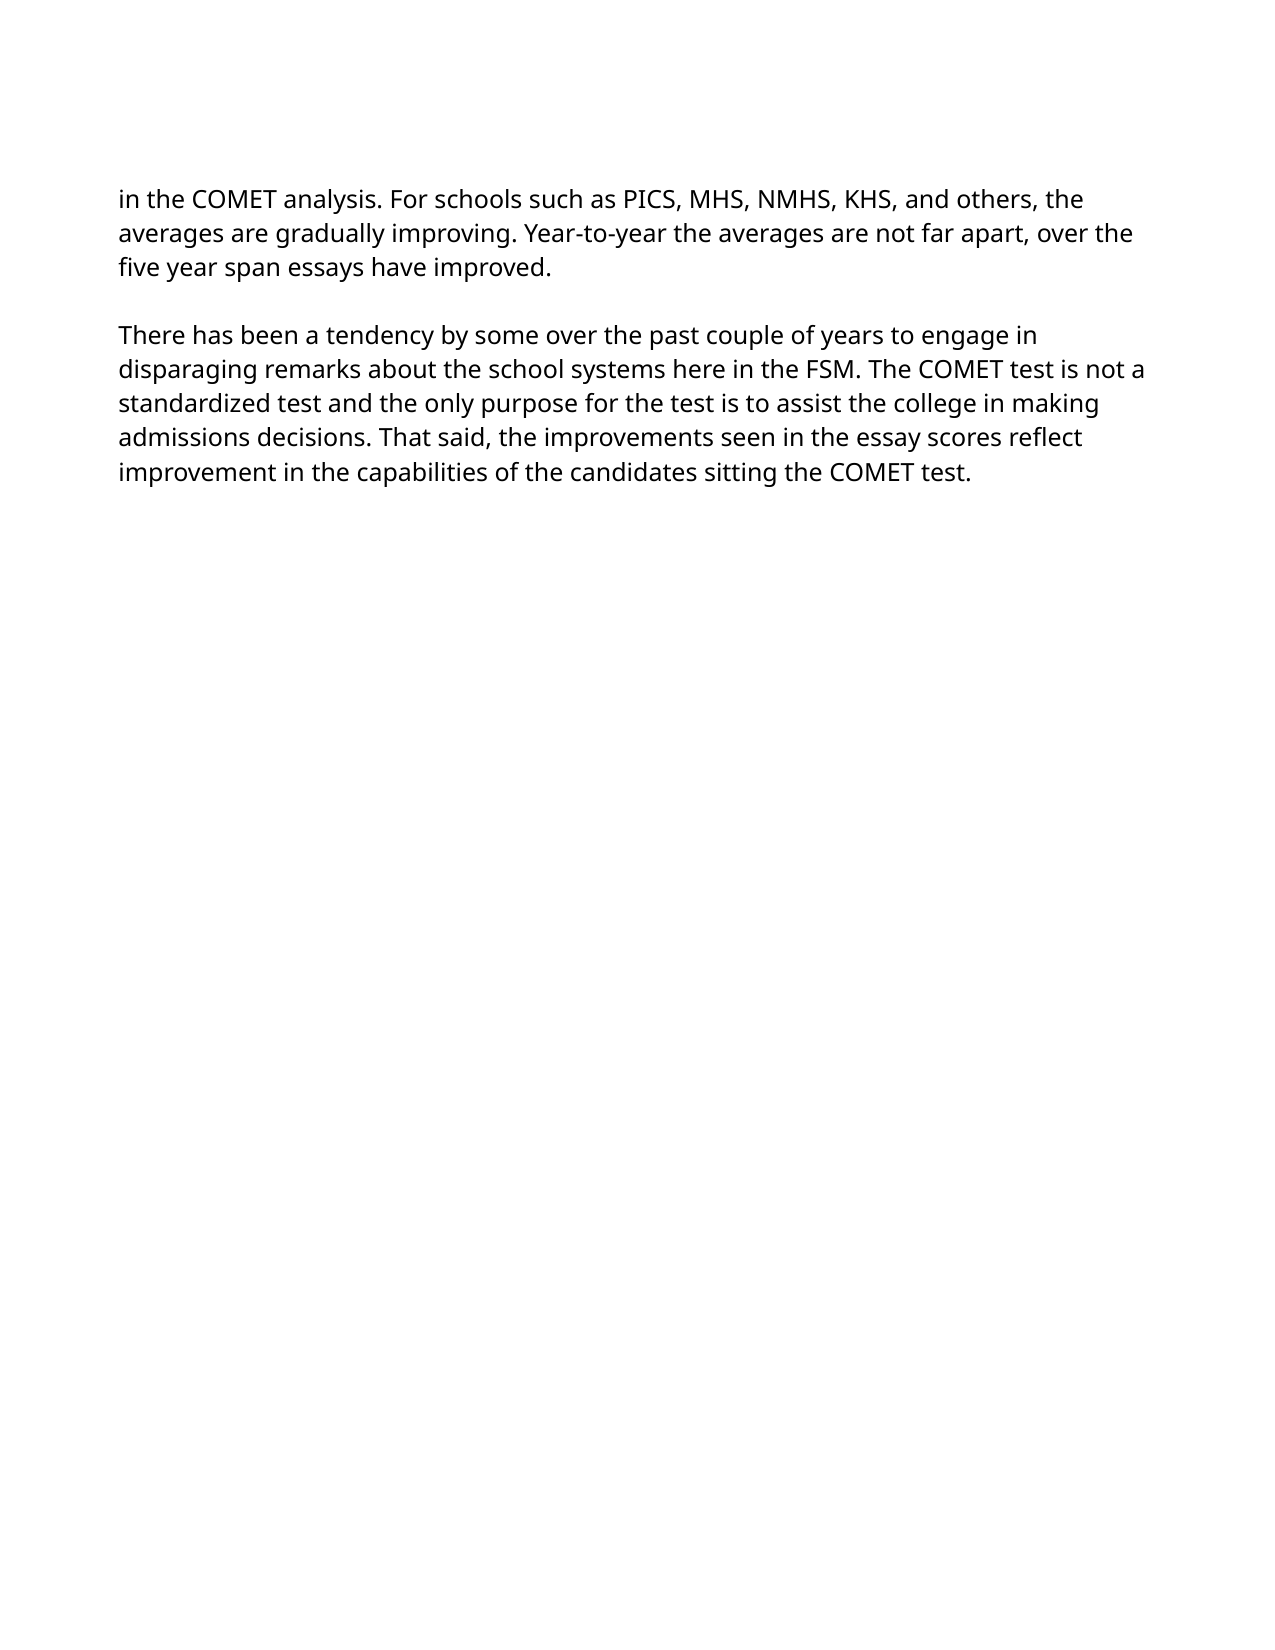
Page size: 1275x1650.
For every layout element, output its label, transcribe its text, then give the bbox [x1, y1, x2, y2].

text There has been a tendency by some over the past couple of years to engage in disparaging remarks about the school systems here in the FSM. The COMET test is not a standardized test and the only purpose for the test is to assist the college in making admissions decisions. That said, the improvements seen in the essay scores reflect improvement in the capabilities of the candidates sitting the COMET test. [118, 318, 1157, 488]
text in the COMET analysis. For schools such as PICS, MHS, NMHS, KHS, and others, the averages are gradually improving. Year-to-year the averages are not far apart, over the five year span essays have improved. [118, 182, 1157, 284]
